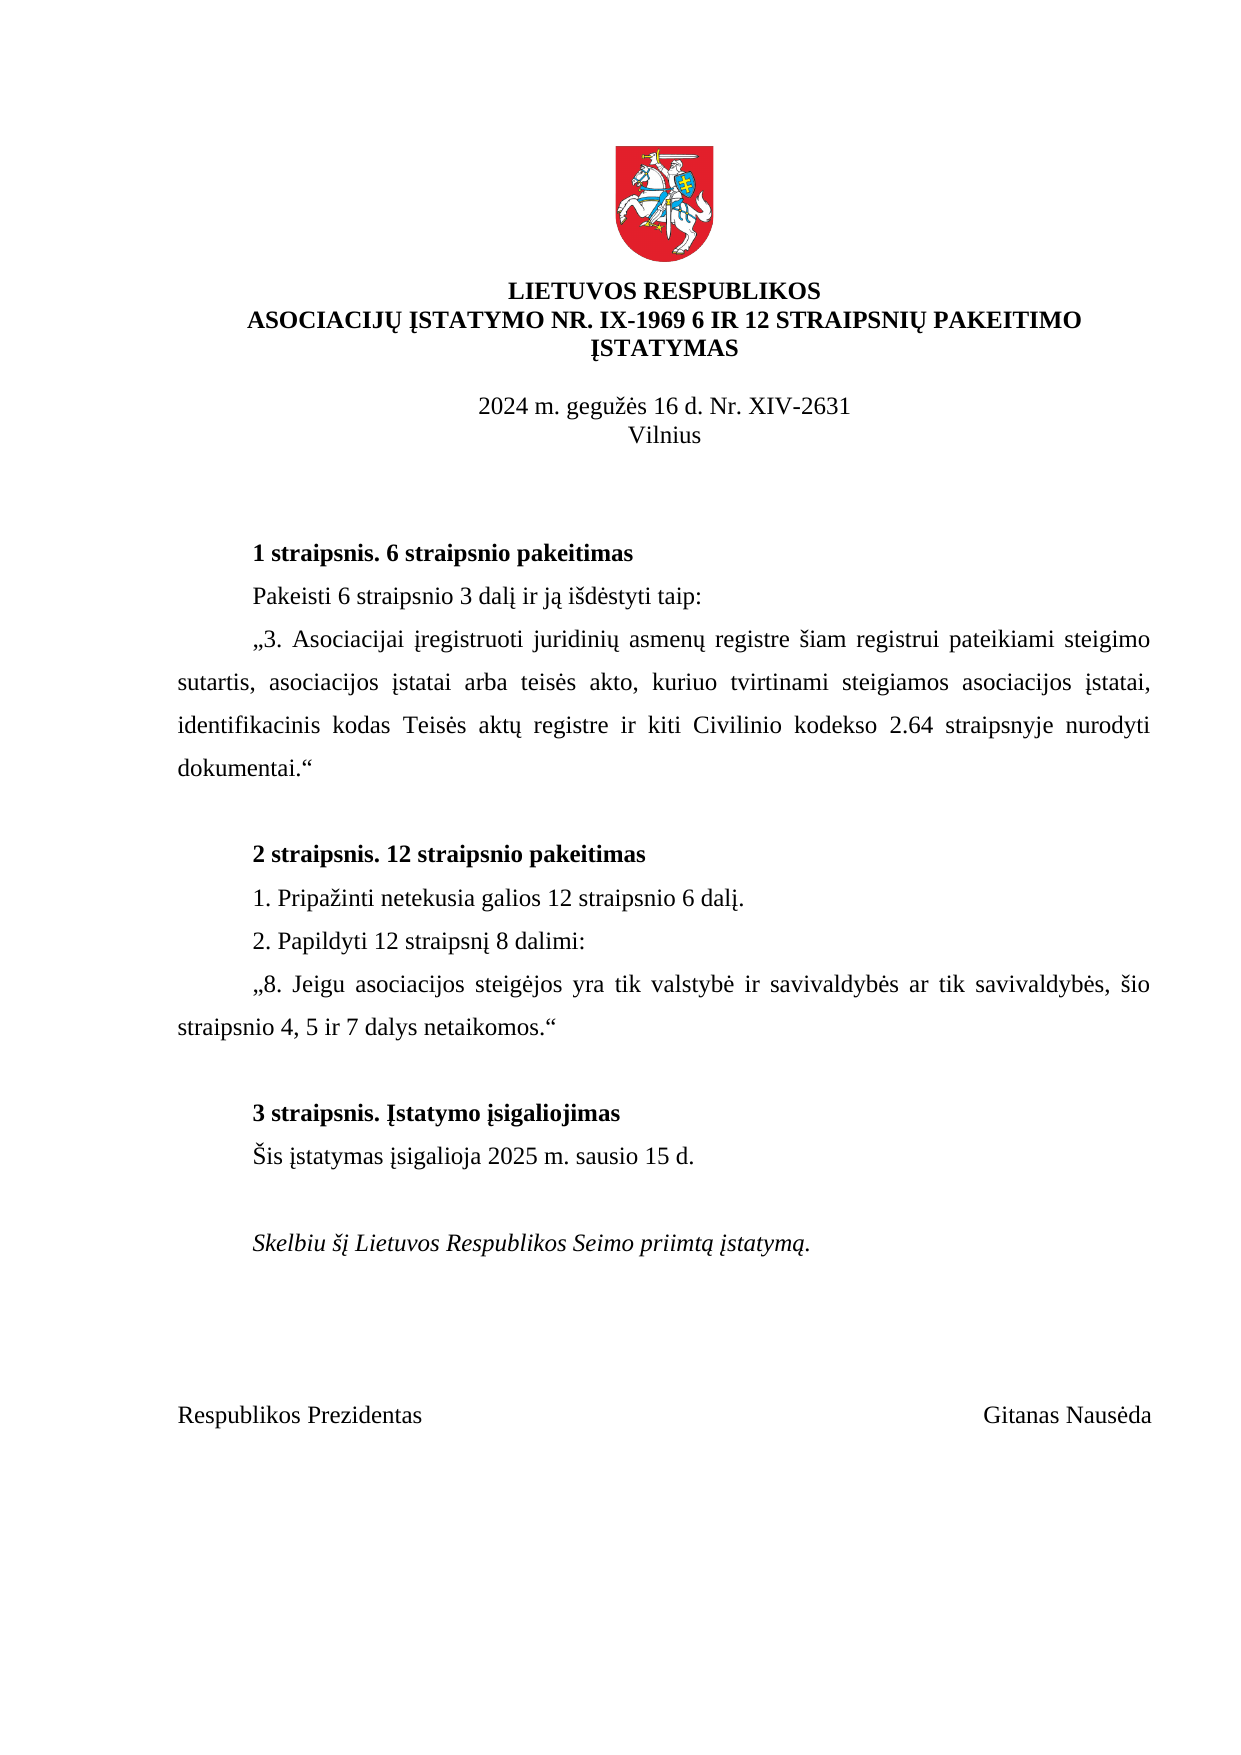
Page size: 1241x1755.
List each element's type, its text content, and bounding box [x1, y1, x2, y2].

text LIETUVOS RESPUBLIKOS [177, 276, 1152, 305]
text 2024 m. gegužės 16 d. Nr. XIV-2631 [177, 391, 1152, 420]
text Skelbiu šį Lietuvos Respublikos Seimo priimtą įstatymą. [177, 1228, 1152, 1256]
text 1 straipsnis. 6 straipsnio pakeitimas [177, 538, 1152, 566]
text 2 straipsnis. 12 straipsnio pakeitimas [177, 839, 1152, 868]
text Pakeisti 6 straipsnio 3 dalį ir ją išdėstyti taip: [177, 581, 1152, 609]
text 2. Papildyti 12 straipsnį 8 dalimi: [177, 926, 1152, 954]
text ASOCIACIJŲ ĮSTATYMO NR. IX-1969 6 IR 12 STRAIPSNIŲ PAKEITIMO [177, 305, 1152, 333]
text 3 straipsnis. Įstatymo įsigaliojimas [177, 1098, 1152, 1127]
text Šis įstatymas įsigalioja 2025 m. sausio 15 d. [177, 1141, 1152, 1170]
text „3. Asociacijai įregistruoti juridinių asmenų registre šiam registrui pateikiami steigimo sutartis, asociacijos įstatai arba teisės akto, kuriuo tvirtinami steigiamos asociacijos įstatai, identifikacinis kodas Teisės aktų registre ir kiti Civilinio kodekso 2.64 straipsnyje nurodyti dokumentai.“ [177, 624, 1152, 782]
text Vilnius [177, 420, 1152, 448]
text 1. Pripažinti netekusia galios 12 straipsnio 6 dalį. [177, 883, 1152, 911]
text „8. Jeigu asociacijos steigėjos yra tik valstybė ir savivaldybės ar tik savivaldybės, šio straipsnio 4, 5 ir 7 dalys netaikomos.“ [177, 969, 1152, 1041]
text Respublikos Prezidentas Gitanas Nausėda [177, 1400, 1152, 1429]
text ĮSTATYMAS [177, 333, 1152, 362]
